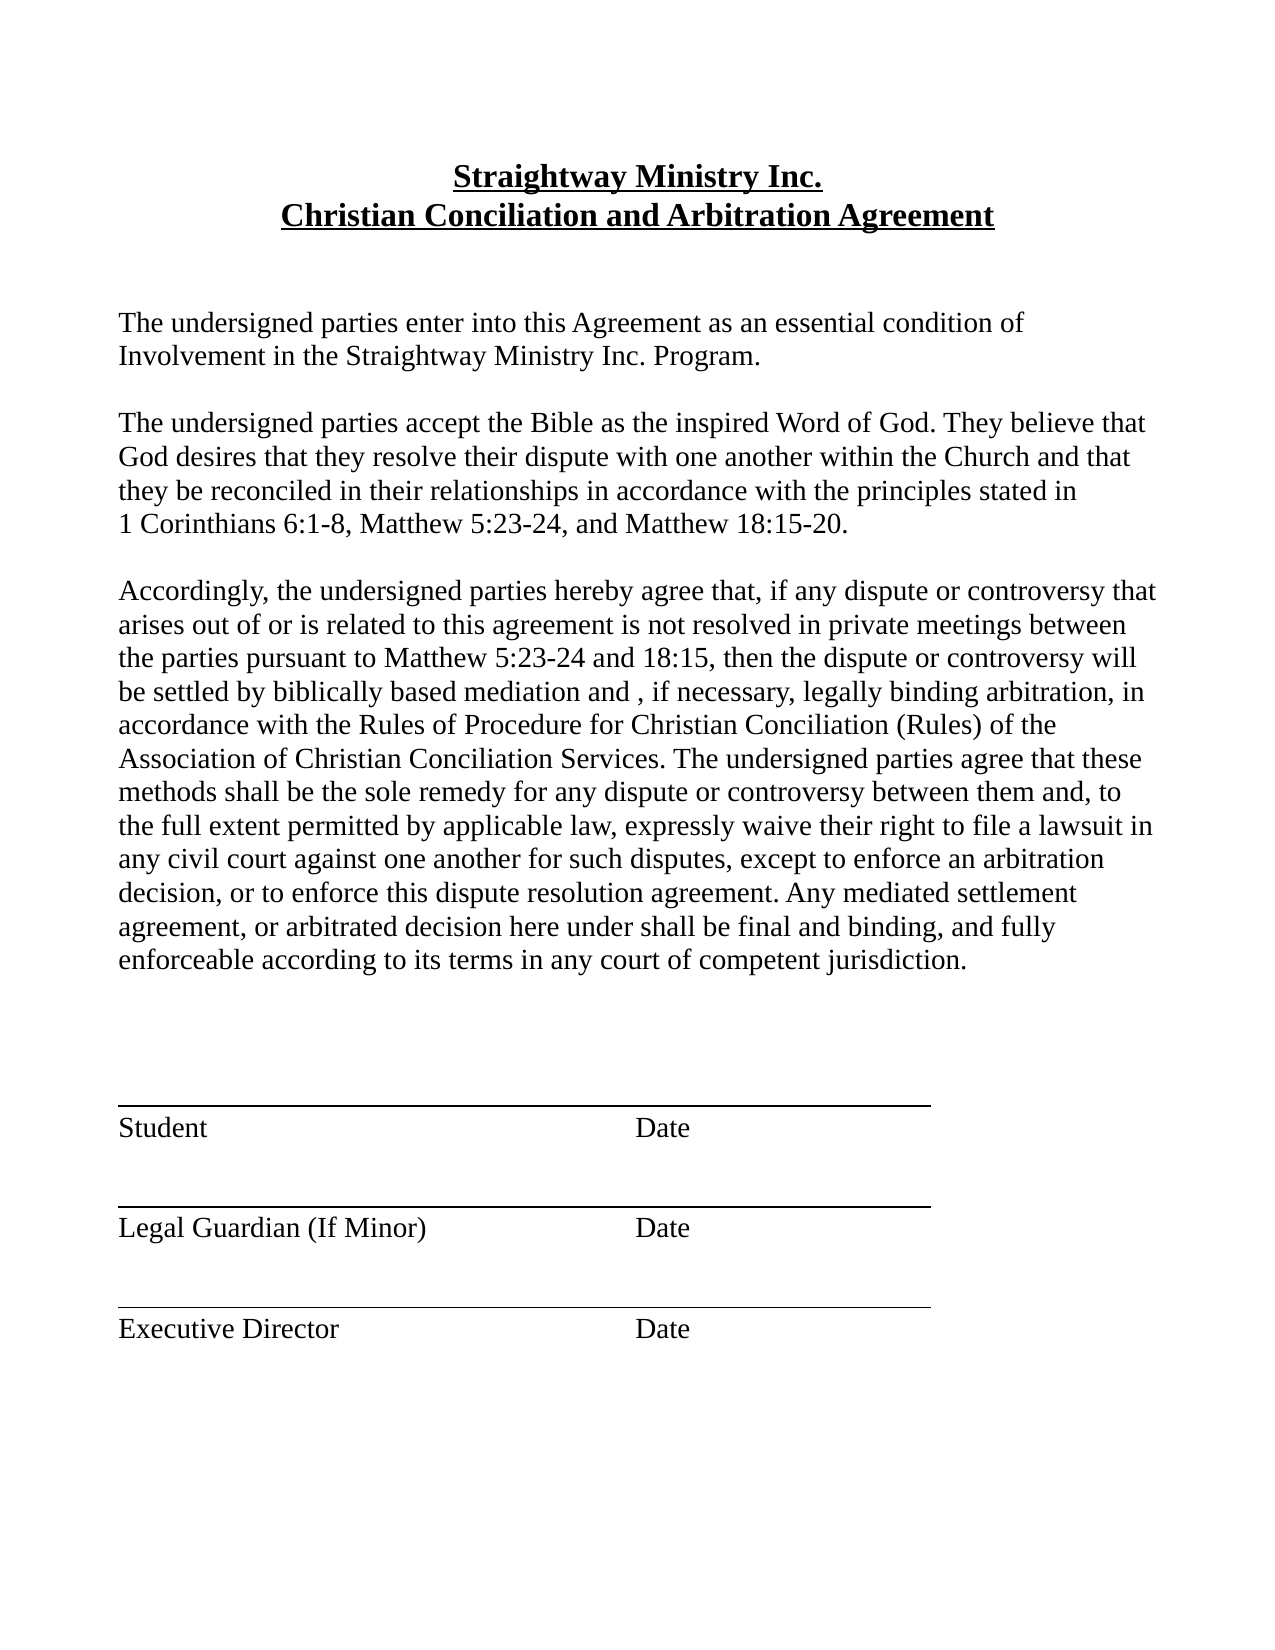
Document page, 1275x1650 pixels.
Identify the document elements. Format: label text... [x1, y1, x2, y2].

text Straightway Ministry Inc. [118, 156, 1157, 195]
text Accordingly, the undersigned parties hereby agree that, if any dispute or controversy that arises out of or is related to this agreement is not resolved in private meetings between the parties pursuant to Matthew 5:23-24 and 18:15, then the dispute or controversy will be settled by biblically based mediation and , if necessary, legally binding arbitration, in accordance with the Rules of Procedure for Christian Conciliation (Rules) of the Association of Christian Conciliation Services. The undersigned parties agree that these methods shall be the sole remedy for any dispute or controversy between them and, to the full extent permitted by applicable law, expressly waive their right to file a lawsuit in any civil court against one another for such disputes, except to enforce an arbitration decision, or to enforce this dispute resolution agreement. Any mediated settlement agreement, or arbitrated decision here under shall be final and binding, and fully enforceable according to its terms in any court of competent jurisdiction. [118, 573, 1157, 976]
text Student Date [118, 1110, 1157, 1143]
text The undersigned parties accept the Bible as the inspired Word of God. They believe that God desires that they resolve their dispute with one another within the Church and that they be reconciled in their relationships in accordance with the principles stated in [118, 406, 1157, 506]
text The undersigned parties enter into this Agreement as an essential condition of Involvement in the Straightway Ministry Inc. Program. [118, 305, 1157, 372]
text Executive Director Date [118, 1311, 1157, 1345]
text Legal Guardian (If Minor) Date [118, 1211, 1157, 1244]
text Christian Conciliation and Arbitration Agreement [118, 195, 1157, 233]
text 1 Corinthians 6:1-8, Matthew 5:23-24, and Matthew 18:15-20. [118, 506, 1157, 540]
